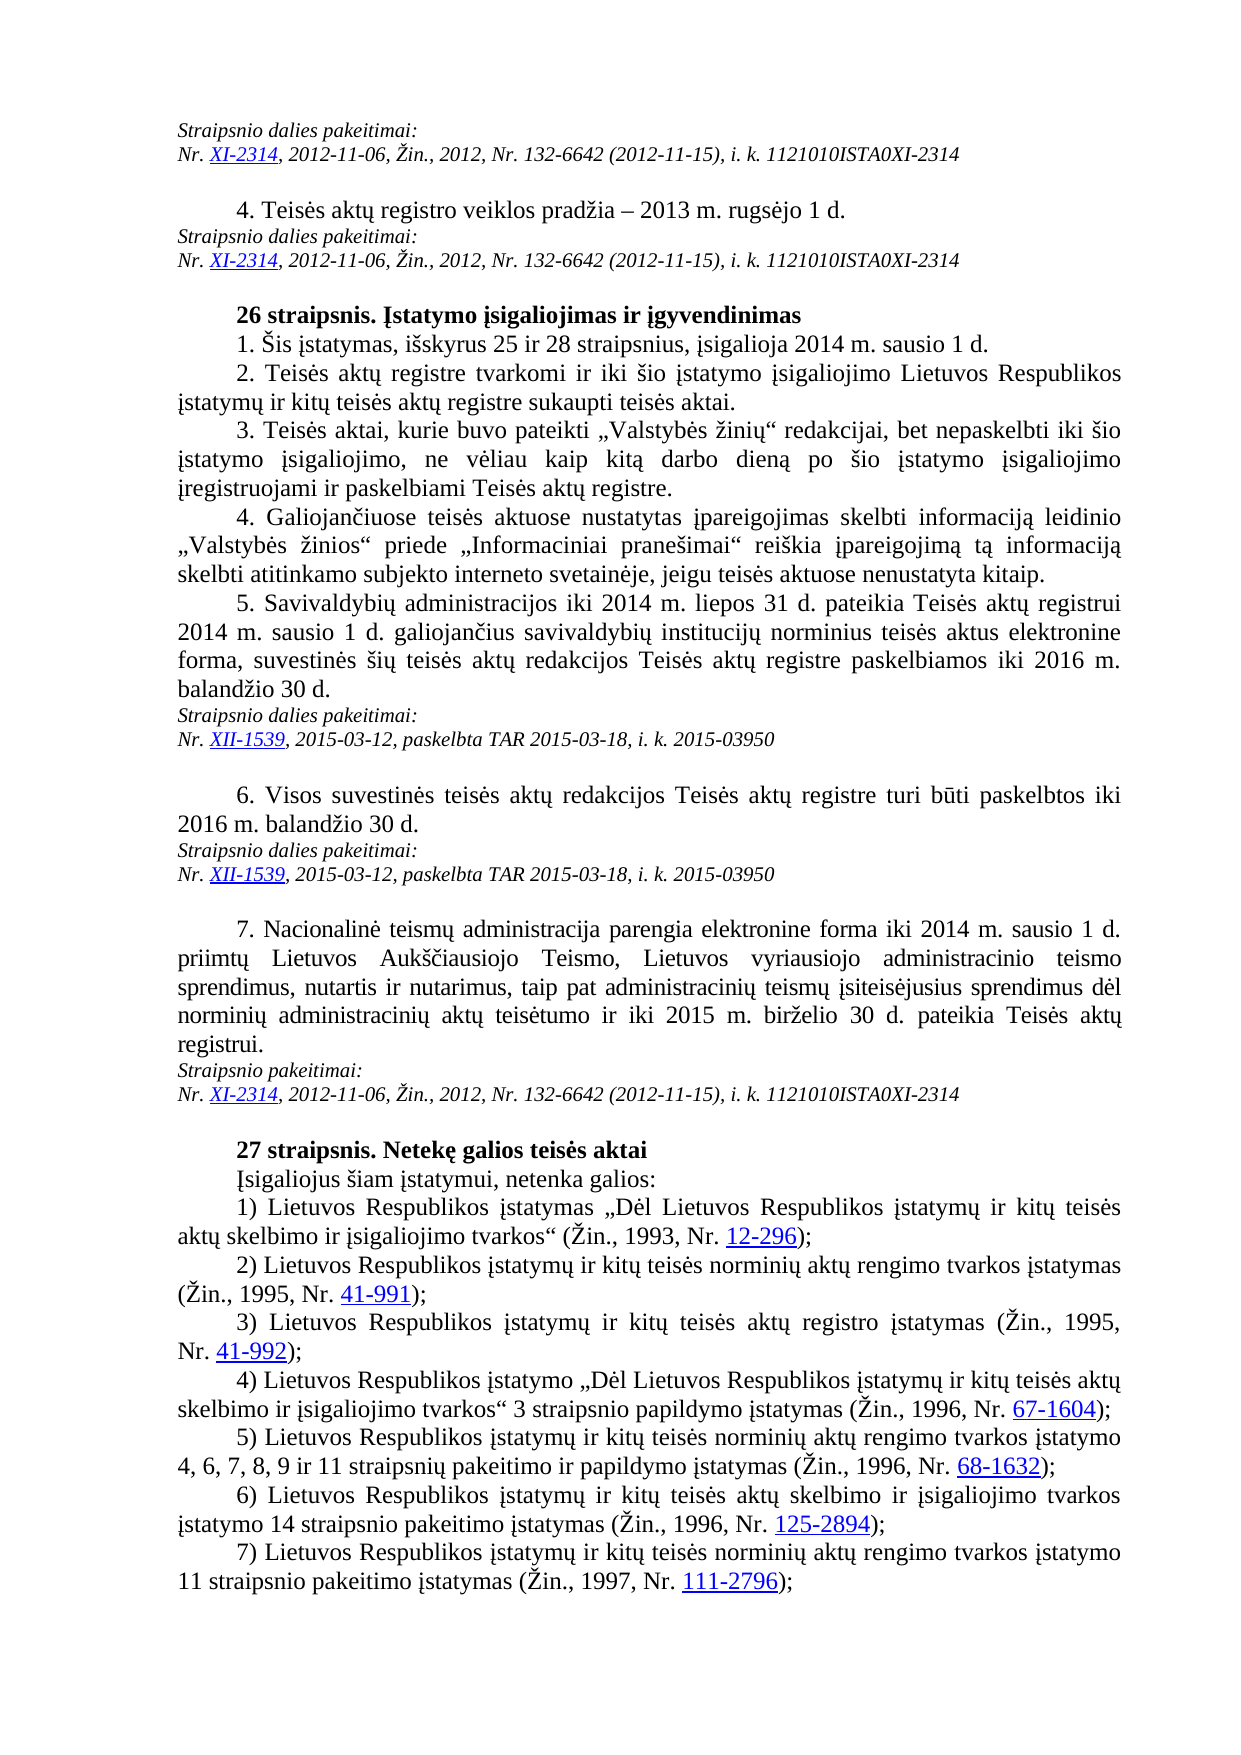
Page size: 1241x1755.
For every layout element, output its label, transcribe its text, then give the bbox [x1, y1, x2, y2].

text 4. Galiojančiuose teisės aktuose nustatytas įpareigojimas skelbti informaciją leidinio „Valstybės žinios“ priede „Informaciniai pranešimai“ reiškia įpareigojimą tą informaciją skelbti atitinkamo subjekto interneto svetainėje, jeigu teisės aktuose nenustatyta kitaip. [177, 502, 1122, 588]
text Nr. XII-1539, 2015-03-12, paskelbta TAR 2015-03-18, i. k. 2015-03950 [177, 727, 1122, 751]
text 6. Visos suvestinės teisės aktų redakcijos Teisės aktų registre turi būti paskelbtos iki 2016 m. balandžio 30 d. [177, 780, 1122, 837]
text Nr. XI-2314, 2012-11-06, Žin., 2012, Nr. 132-6642 (2012-11-15), i. k. 1121010ISTA0XI-2314 [177, 142, 1122, 166]
text 26 straipsnis. Įstatymo įsigaliojimas ir įgyvendinimas [177, 301, 1122, 329]
text 4. Teisės aktų registro veiklos pradžia – 2013 m. rugsėjo 1 d. [177, 195, 1122, 224]
text Įsigaliojus šiam įstatymui, netenka galios: [177, 1164, 1122, 1192]
text 4) Lietuvos Respublikos įstatymo „Dėl Lietuvos Respublikos įstatymų ir kitų teisės aktų skelbimo ir įsigaliojimo tvarkos“ 3 straipsnio papildymo įstatymas (Žin., 1996, Nr. 67-1604); [177, 1365, 1122, 1422]
text 1. Šis įstatymas, išskyrus 25 ir 28 straipsnius, įsigalioja 2014 m. sausio 1 d. [177, 329, 1122, 358]
text Straipsnio dalies pakeitimai: [177, 703, 1122, 727]
text Straipsnio dalies pakeitimai: [177, 224, 1122, 248]
text 7. Nacionalinė teismų administracija parengia elektronine forma iki 2014 m. sausio 1 d. priimtų Lietuvos Aukščiausiojo Teismo, Lietuvos vyriausiojo administracinio teismo sprendimus, nutartis ir nutarimus, taip pat administracinių teismų įsiteisėjusius sprendimus dėl norminių administracinių aktų teisėtumo ir iki 2015 m. birželio 30 d. pateikia Teisės aktų registrui. [177, 914, 1122, 1058]
text 27 straipsnis. Netekę galios teisės aktai [177, 1135, 1122, 1164]
text 1) Lietuvos Respublikos įstatymas „Dėl Lietuvos Respublikos įstatymų ir kitų teisės aktų skelbimo ir įsigaliojimo tvarkos“ (Žin., 1993, Nr. 12-296); [177, 1192, 1122, 1250]
text 3) Lietuvos Respublikos įstatymų ir kitų teisės aktų registro įstatymas (Žin., 1995, Nr. 41-992); [177, 1307, 1122, 1365]
text Straipsnio dalies pakeitimai: [177, 118, 1122, 142]
text 3. Teisės aktai, kurie buvo pateikti „Valstybės žinių“ redakcijai, bet nepaskelbti iki šio įstatymo įsigaliojimo, ne vėliau kaip kitą darbo dieną po šio įstatymo įsigaliojimo įregistruojami ir paskelbiami Teisės aktų registre. [177, 416, 1122, 502]
text 5) Lietuvos Respublikos įstatymų ir kitų teisės norminių aktų rengimo tvarkos įstatymo 4, 6, 7, 8, 9 ir 11 straipsnių pakeitimo ir papildymo įstatymas (Žin., 1996, Nr. 68-1632); [177, 1422, 1122, 1480]
text Nr. XI-2314, 2012-11-06, Žin., 2012, Nr. 132-6642 (2012-11-15), i. k. 1121010ISTA0XI-2314 [177, 1082, 1122, 1106]
text Nr. XII-1539, 2015-03-12, paskelbta TAR 2015-03-18, i. k. 2015-03950 [177, 862, 1122, 886]
text 5. Savivaldybių administracijos iki 2014 m. liepos 31 d. pateikia Teisės aktų registrui 2014 m. sausio 1 d. galiojančius savivaldybių institucijų norminius teisės aktus elektronine forma, suvestinės šių teisės aktų redakcijos Teisės aktų registre paskelbiamos iki 2016 m. balandžio 30 d. [177, 588, 1122, 703]
text Straipsnio dalies pakeitimai: [177, 837, 1122, 862]
text 2. Teisės aktų registre tvarkomi ir iki šio įstatymo įsigaliojimo Lietuvos Respublikos įstatymų ir kitų teisės aktų registre sukaupti teisės aktai. [177, 358, 1122, 416]
text 6) Lietuvos Respublikos įstatymų ir kitų teisės aktų skelbimo ir įsigaliojimo tvarkos įstatymo 14 straipsnio pakeitimo įstatymas (Žin., 1996, Nr. 125-2894); [177, 1480, 1122, 1537]
text 7) Lietuvos Respublikos įstatymų ir kitų teisės norminių aktų rengimo tvarkos įstatymo 11 straipsnio pakeitimo įstatymas (Žin., 1997, Nr. 111-2796); [177, 1537, 1122, 1595]
text Straipsnio pakeitimai: [177, 1058, 1122, 1082]
text 2) Lietuvos Respublikos įstatymų ir kitų teisės norminių aktų rengimo tvarkos įstatymas (Žin., 1995, Nr. 41-991); [177, 1250, 1122, 1307]
text Nr. XI-2314, 2012-11-06, Žin., 2012, Nr. 132-6642 (2012-11-15), i. k. 1121010ISTA0XI-2314 [177, 248, 1122, 272]
